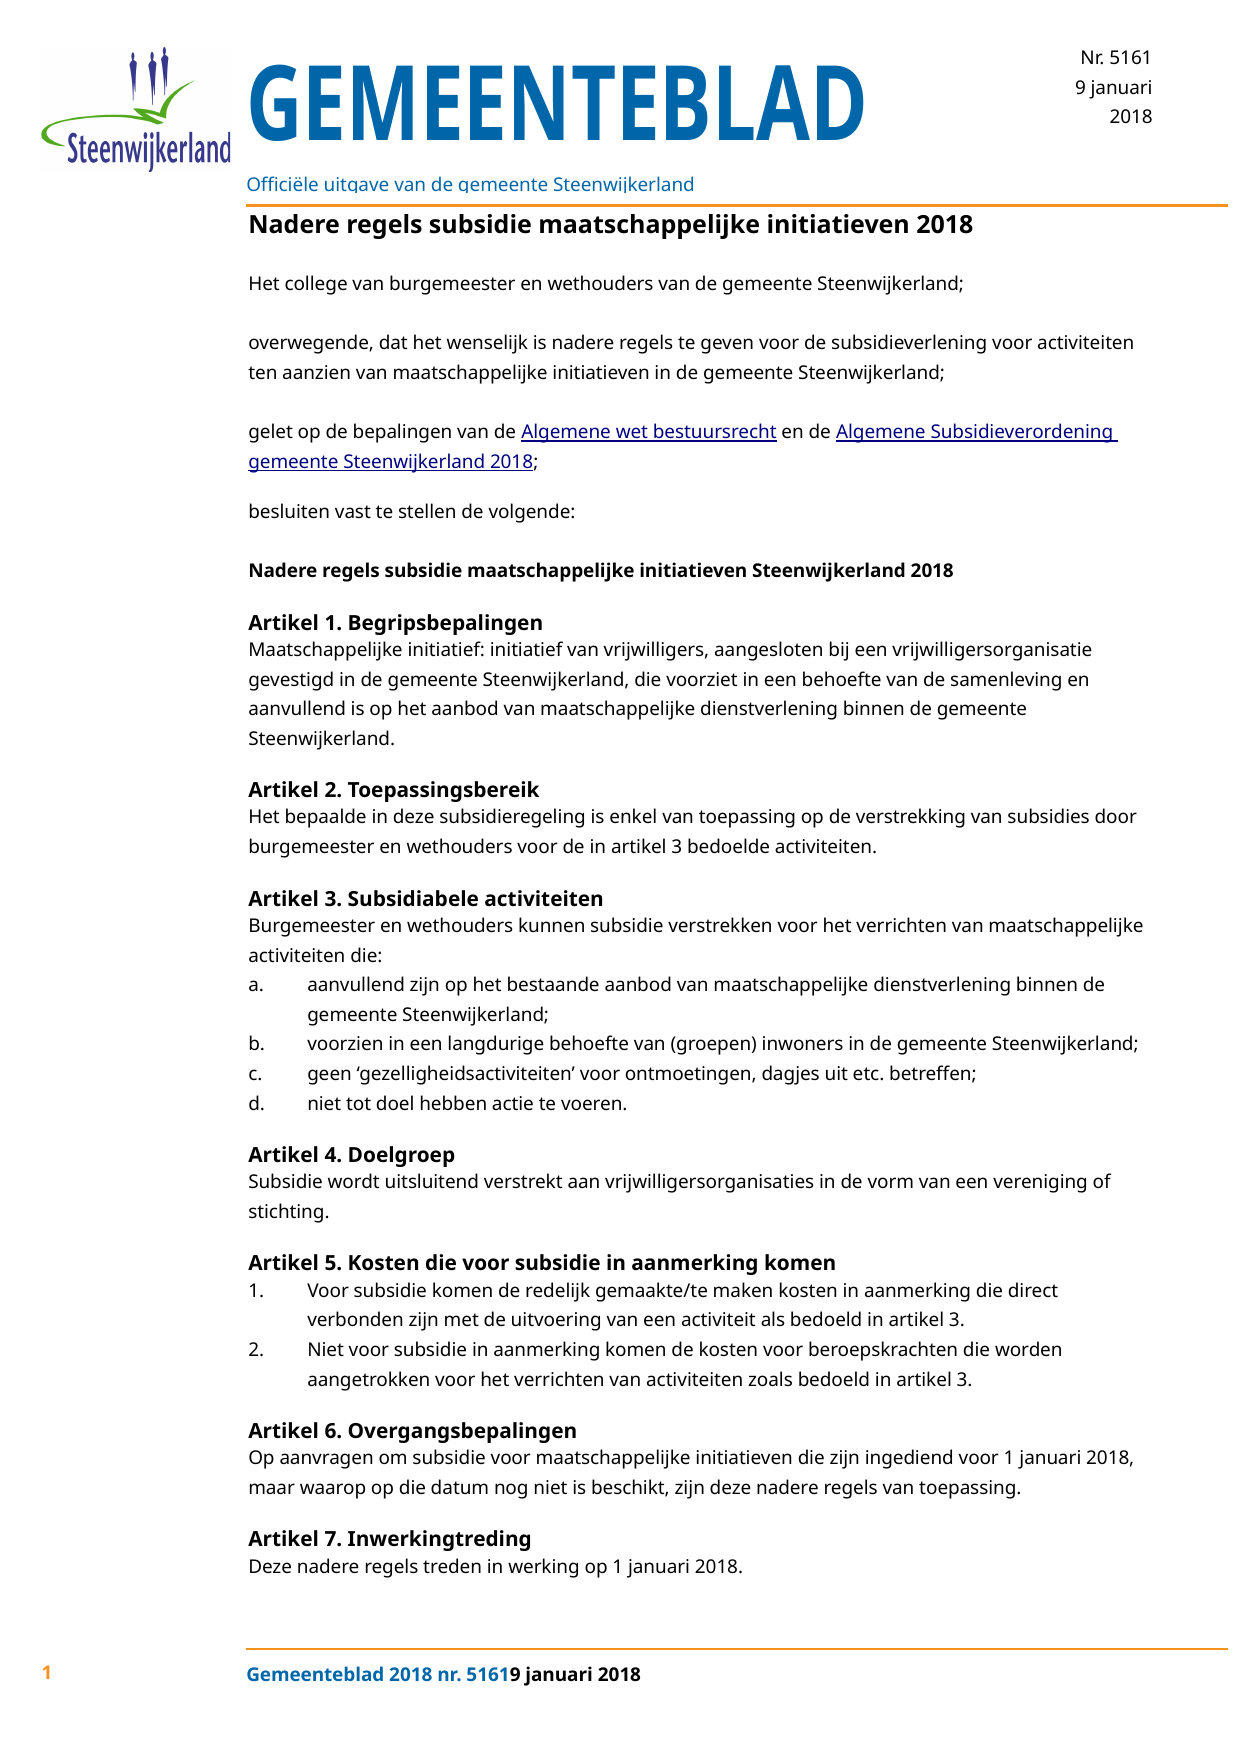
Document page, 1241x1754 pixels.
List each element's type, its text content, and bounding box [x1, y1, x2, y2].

list Voor subsidie komen de redelijk gemaakte/te maken kosten in aanmerking die direct verbonden zijn met de uitvoering van een activiteit als bedoeld in artikel 3. [248, 1277, 1152, 1332]
text Nadere regels subsidie maatschappelijke initiatieven Steenwijkerland 2018 [248, 557, 1152, 583]
text Artikel 7. Inwerkingtreding [248, 1524, 1152, 1553]
text Artikel 4. Doelgroep [248, 1140, 1152, 1168]
list aanvullend zijn op het bestaande aanbod van maatschappelijke dienstverlening binnen de gemeente Steenwijkerland; [248, 971, 1152, 1027]
list Niet voor subsidie in aanmerking komen de kosten voor beroepskrachten die worden aangetrokken voor het verrichten van activiteiten zoals bedoeld in artikel 3. [248, 1336, 1152, 1391]
text Artikel 1. Begripsbepalingen [248, 608, 1152, 636]
text Het bepaalde in deze subsidieregeling is enkel van toepassing op de verstrekking van subsidies door burgemeester en wethouders voor de in artikel 3 bedoelde activiteiten. [248, 804, 1152, 859]
text overwegende, dat het wenselijk is nadere regels te geven voor de subsidieverlening voor activiteiten ten aanzien van maatschappelijke initiatieven in de gemeente Steenwijkerland; [248, 329, 1152, 385]
text Artikel 3. Subsidiabele activiteiten [248, 884, 1152, 912]
text Op aanvragen om subsidie voor maatschappelijke initiatieven die zijn ingediend voor 1 januari 2018, maar waarop op die datum nog niet is beschikt, zijn deze nadere regels van toepassing. [248, 1444, 1152, 1500]
text Maatschappelijke initiatief: initiatief van vrijwilligers, aangesloten bij een vrijwilligersorganisatie gevestigd in de gemeente Steenwijkerland, die voorziet in een behoefte van de samenleving en aanvullend is op het aanbod van maatschappelijke dienstverlening binnen de gemeente Steenwijkerland. [248, 636, 1152, 751]
text Het college van burgemeester en wethouders van de gemeente Steenwijkerland; [248, 270, 1152, 296]
picture [41, 47, 231, 172]
text Artikel 6. Overgangsbepalingen [248, 1416, 1152, 1444]
text Burgemeester en wethouders kunnen subsidie verstrekken voor het verrichten van maatschappelijke activiteiten die: [248, 912, 1152, 967]
list voorzien in een langdurige behoefte van (groepen) inwoners in de gemeente Steenwijkerland; [248, 1031, 1152, 1056]
text gelet op de bepalingen van de Algemene wet bestuursrecht en de Algemene Subsidieverordening gemeente Steenwijkerland 2018; [248, 418, 1152, 473]
list niet tot doel hebben actie te voeren. [248, 1090, 1152, 1115]
text besluiten vast te stellen de volgende: [248, 498, 1152, 524]
text Nadere regels subsidie maatschappelijke initiatieven 2018 [248, 207, 1152, 241]
text Artikel 5. Kosten die voor subsidie in aanmerking komen [248, 1248, 1152, 1277]
text Subsidie wordt uitsluitend verstrekt aan vrijwilligersorganisaties in de vorm van een vereniging of stichting. [248, 1168, 1152, 1224]
text Artikel 2. Toepassingsbereik [248, 775, 1152, 804]
text Deze nadere regels treden in werking op 1 januari 2018. [248, 1553, 1152, 1579]
list geen ‘gezelligheidsactiviteiten’ voor ontmoetingen, dagjes uit etc. betreffen; [248, 1060, 1152, 1086]
